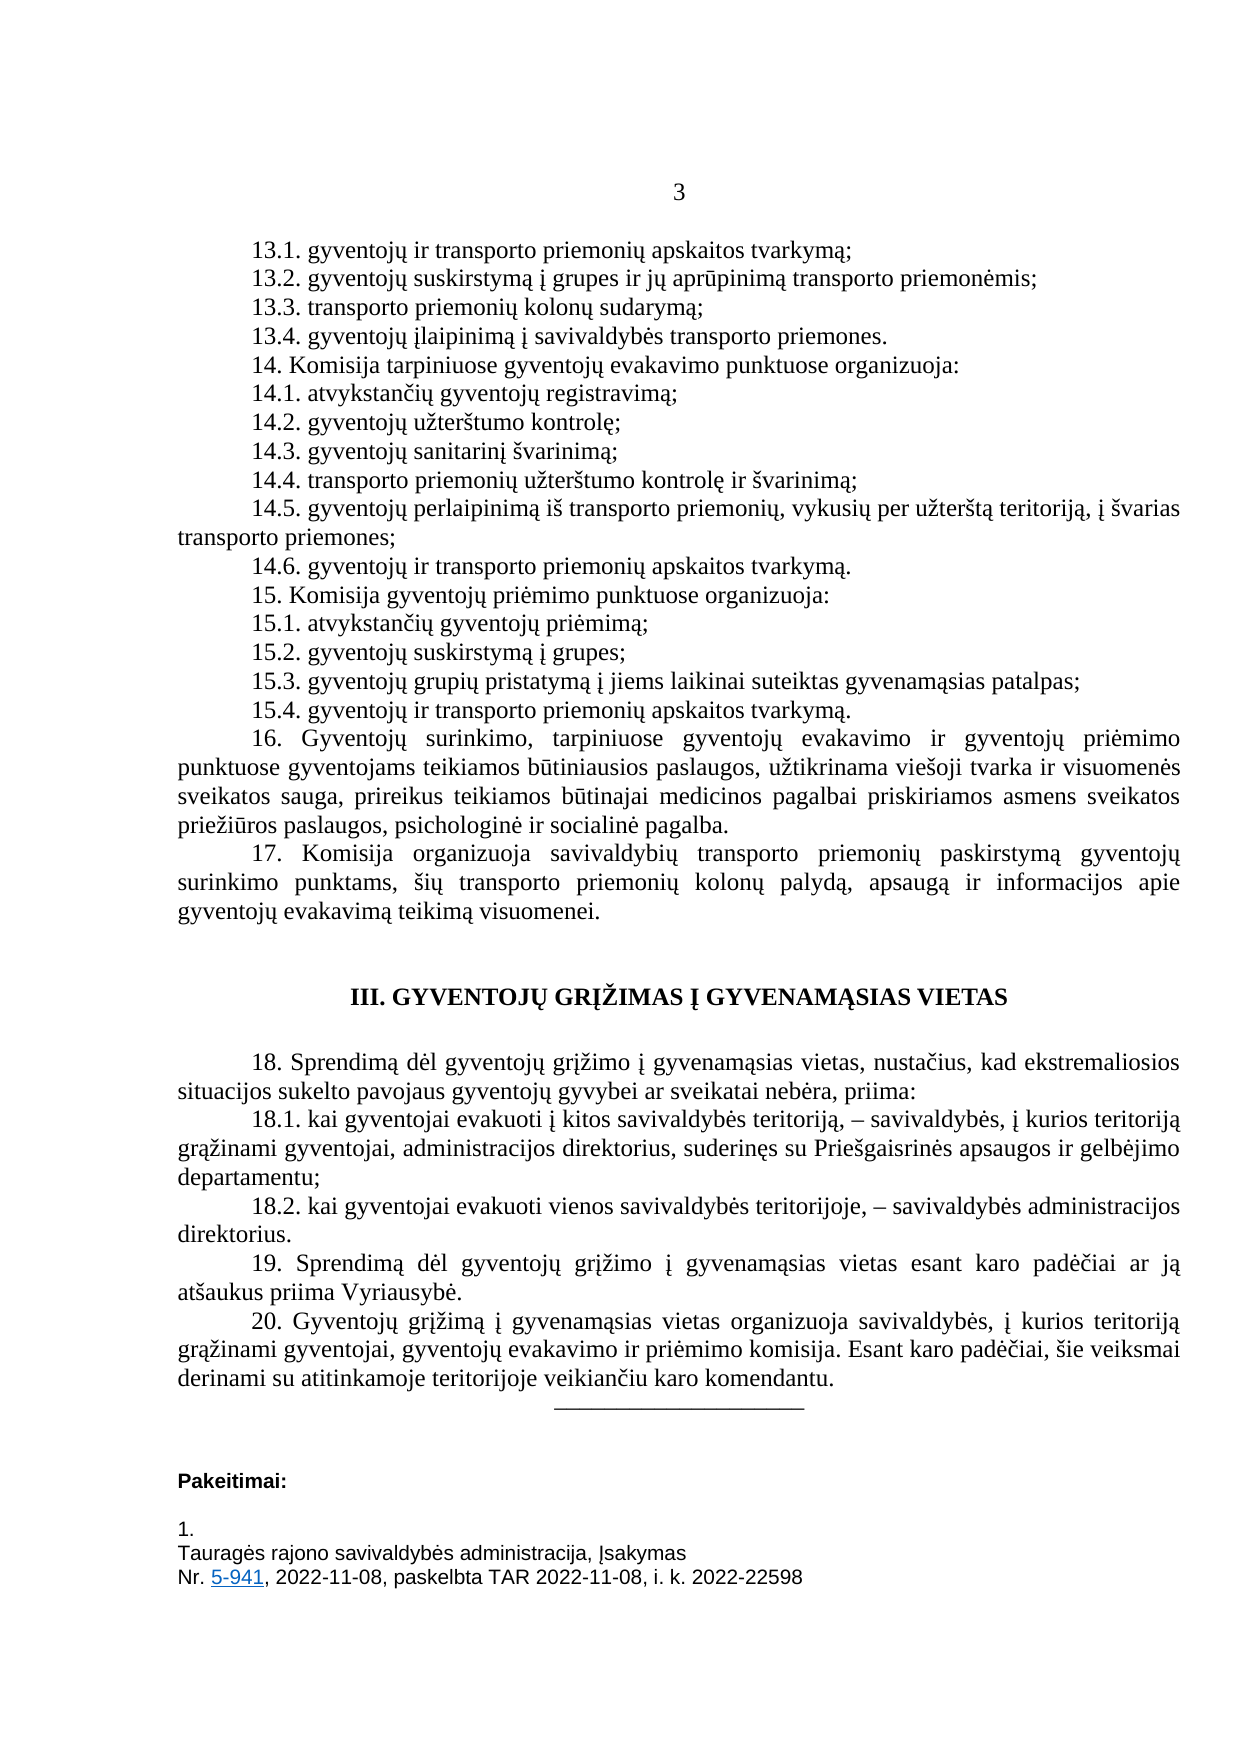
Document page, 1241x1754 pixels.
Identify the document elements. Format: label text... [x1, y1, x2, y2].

text 14.5. gyventojų perlaipinimą iš transporto priemonių, vykusių per užterštą teritoriją, į švarias transporto priemones; [177, 493, 1181, 551]
text III. GYVENTOJŲ GRĮŽIMAS Į GYVENAMĄSIAS VIETAS [177, 982, 1181, 1011]
text 13.1. gyventojų ir transporto priemonių apskaitos tvarkymą; [177, 235, 1181, 263]
text 15.1. atvykstančių gyventojų priėmimą; [177, 608, 1181, 637]
text 14.6. gyventojų ir transporto priemonių apskaitos tvarkymą. [177, 551, 1181, 580]
text Nr. 5-941, 2022-11-08, paskelbta TAR 2022-11-08, i. k. 2022-22598 [177, 1564, 1181, 1588]
text 18.1. kai gyventojai evakuoti į kitos savivaldybės teritoriją, – savivaldybės, į kurios teritoriją grąžinami gyventojai, administracijos direktorius, suderinęs su Priešgaisrinės apsaugos ir gelbėjimo departamentu; [177, 1104, 1181, 1191]
text –––––––––––––––––––– [177, 1392, 1181, 1421]
text Pakeitimai: [177, 1469, 1181, 1493]
text 13.2. gyventojų suskirstymą į grupes ir jų aprūpinimą transporto priemonėmis; [177, 263, 1181, 292]
text 14.2. gyventojų užterštumo kontrolę; [177, 407, 1181, 436]
text 18. Sprendimą dėl gyventojų grįžimo į gyvenamąsias vietas, nustačius, kad ekstremaliosios situacijos sukelto pavojaus gyventojų gyvybei ar sveikatai nebėra, priima: [177, 1047, 1181, 1104]
text 13.4. gyventojų įlaipinimą į savivaldybės transporto priemones. [177, 321, 1181, 350]
text 17. Komisija organizuoja savivaldybių transporto priemonių paskirstymą gyventojų surinkimo punktams, šių transporto priemonių kolonų palydą, apsaugą ir informacijos apie gyventojų evakavimą teikimą visuomenei. [177, 838, 1181, 925]
text 15.2. gyventojų suskirstymą į grupes; [177, 637, 1181, 666]
text 15.4. gyventojų ir transporto priemonių apskaitos tvarkymą. [177, 695, 1181, 723]
text 13.3. transporto priemonių kolonų sudarymą; [177, 292, 1181, 321]
text 15.3. gyventojų grupių pristatymą į jiems laikinai suteiktas gyvenamąsias patalpas; [177, 666, 1181, 695]
text 20. Gyventojų grįžimą į gyvenamąsias vietas organizuoja savivaldybės, į kurios teritoriją grąžinami gyventojai, gyventojų evakavimo ir priėmimo komisija. Esant karo padėčiai, šie veiksmai derinami su atitinkamoje teritorijoje veikiančiu karo komendantu. [177, 1306, 1181, 1392]
text 1. [177, 1517, 1181, 1541]
text 14.3. gyventojų sanitarinį švarinimą; [177, 436, 1181, 465]
text 14. Komisija tarpiniuose gyventojų evakavimo punktuose organizuoja: [177, 350, 1181, 378]
text 18.2. kai gyventojai evakuoti vienos savivaldybės teritorijoje, – savivaldybės administracijos direktorius. [177, 1191, 1181, 1248]
text 16. Gyventojų surinkimo, tarpiniuose gyventojų evakavimo ir gyventojų priėmimo punktuose gyventojams teikiamos būtiniausios paslaugos, užtikrinama viešoji tvarka ir visuomenės sveikatos sauga, prireikus teikiamos būtinajai medicinos pagalbai priskiriamos asmens sveikatos priežiūros paslaugos, psichologinė ir socialinė pagalba. [177, 723, 1181, 838]
text 15. Komisija gyventojų priėmimo punktuose organizuoja: [177, 580, 1181, 608]
text Tauragės rajono savivaldybės administracija, Įsakymas [177, 1541, 1181, 1564]
text 19. Sprendimą dėl gyventojų grįžimo į gyvenamąsias vietas esant karo padėčiai ar ją atšaukus priima Vyriausybė. [177, 1248, 1181, 1306]
text 14.1. atvykstančių gyventojų registravimą; [177, 378, 1181, 407]
text 14.4. transporto priemonių užterštumo kontrolę ir švarinimą; [177, 465, 1181, 493]
